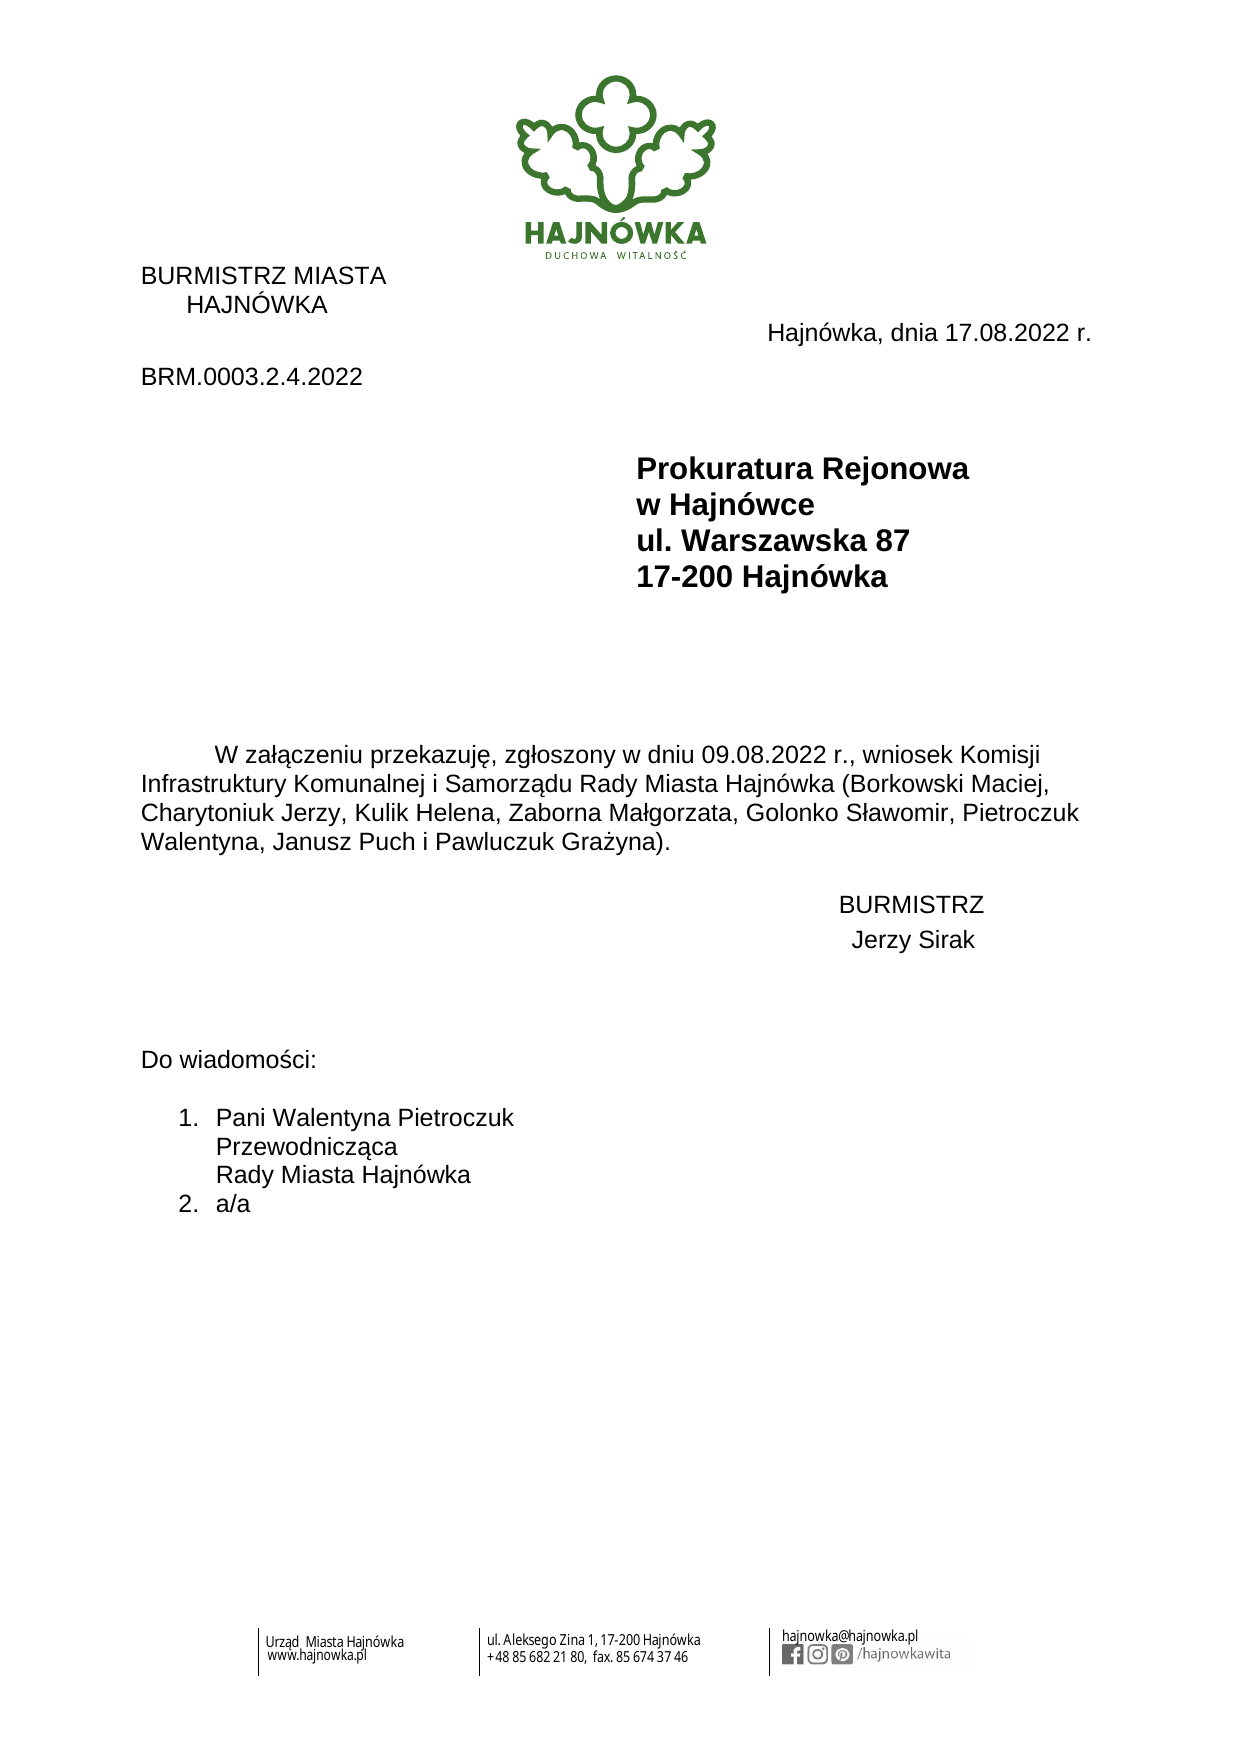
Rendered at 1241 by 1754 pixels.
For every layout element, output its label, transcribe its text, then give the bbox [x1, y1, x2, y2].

text BRM.0003.2.4.2022 [141, 361, 1092, 390]
text Do wiadomości: [141, 1046, 1092, 1074]
text HAJNÓWKA [186, 289, 1092, 318]
text BURMISTRZ [731, 890, 1092, 919]
text ul. Warszawska 87 [636, 522, 1092, 558]
list a/a [178, 1189, 1092, 1218]
list Pani Walentyna Pietroczuk [178, 1103, 1092, 1132]
text 17-200 Hajnówka [636, 558, 1092, 594]
list Przewodnicząca [178, 1132, 1092, 1161]
text w Hajnówce [636, 486, 1092, 522]
text Hajnówka, dnia 17.08.2022 r. [141, 318, 1092, 347]
text Jerzy Sirak [734, 924, 1092, 953]
text BURMISTRZ MIASTA [141, 261, 1092, 289]
list Rady Miasta Hajnówka [178, 1161, 1092, 1189]
text Prokuratura Rejonowa [636, 450, 1092, 486]
text W załączeniu przekazuję, zgłoszony w dniu 09.08.2022 r., wniosek Komisji Infrastruktury Komunalnej i Samorządu Rady Miasta Hajnówka (Borkowski Maciej, Charytoniuk Jerzy, Kulik Helena, Zaborna Małgorzata, Golonko Sławomir, Pietroczuk Walentyna, Janusz Puch i Pawluczuk Grażyna). [141, 740, 1092, 855]
